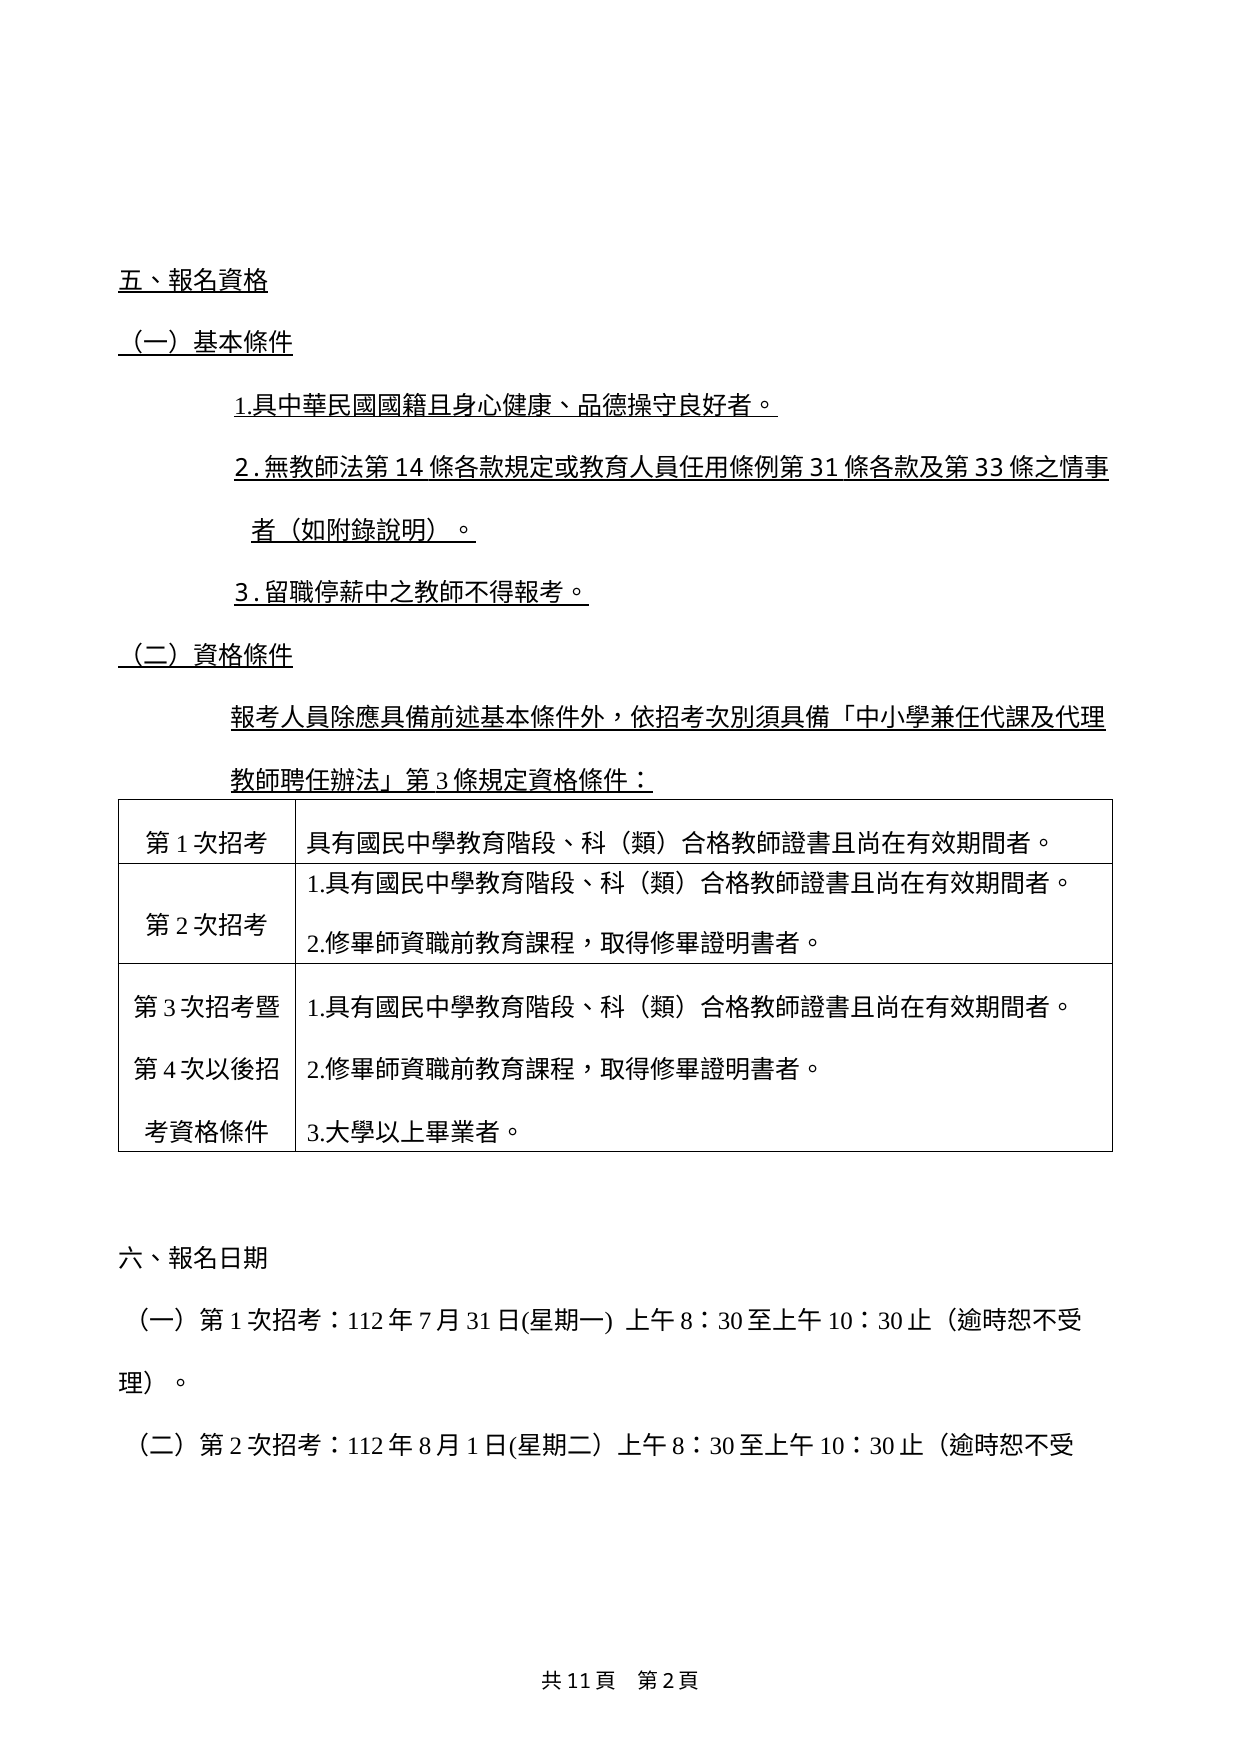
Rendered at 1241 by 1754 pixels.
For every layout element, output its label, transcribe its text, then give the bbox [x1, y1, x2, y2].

text （二）資格條件 [118, 612, 1122, 674]
table_cell 第2次招考 [119, 864, 295, 963]
text 報考人員除應具備前述基本條件外，依招考次別須具備「中小學兼任代課及代理教師聘任辦法」第3條規定資格條件： [231, 674, 1122, 799]
table_header 具有國民中學教育階段、科（類）合格教師證書且尚在有效期間者。 [296, 800, 1112, 863]
text （一）第1次招考：112年7月31日(星期一) 上午8：30至上午10：30止（逾時恕不受理）。 [118, 1277, 1122, 1402]
text 五、報名資格 [118, 237, 1122, 299]
text 3.留職停薪中之教師不得報考。 [221, 549, 1122, 612]
text （一）基本條件 [118, 299, 1122, 362]
text 六、報名日期 [118, 1215, 1122, 1277]
table_cell 1.具有國民中學教育階段、科（類）合格教師證書且尚在有效期間者。 2.修畢師資職前教育課程，取得修畢證明書者。 [296, 864, 1112, 963]
table_header 第1次招考 [119, 800, 295, 863]
table_cell 1.具有國民中學教育階段、科（類）合格教師證書且尚在有效期間者。 2.修畢師資職前教育課程，取得修畢證明書者。 3.大學以上畢業者。 [296, 964, 1112, 1151]
text （二）第2次招考：112年8月1日(星期二）上午8：30至上午10：30止（逾時恕不受 [118, 1402, 1122, 1465]
table_cell 第3次招考暨 第4次以後招考資格條件 [119, 964, 295, 1151]
text 1.具中華民國國籍且身心健康、品德操守良好者。 [221, 362, 1122, 424]
text 2.無教師法第14條各款規定或教育人員任用條例第31條各款及第33條之情事者（如附錄說明）。 [234, 424, 1122, 549]
